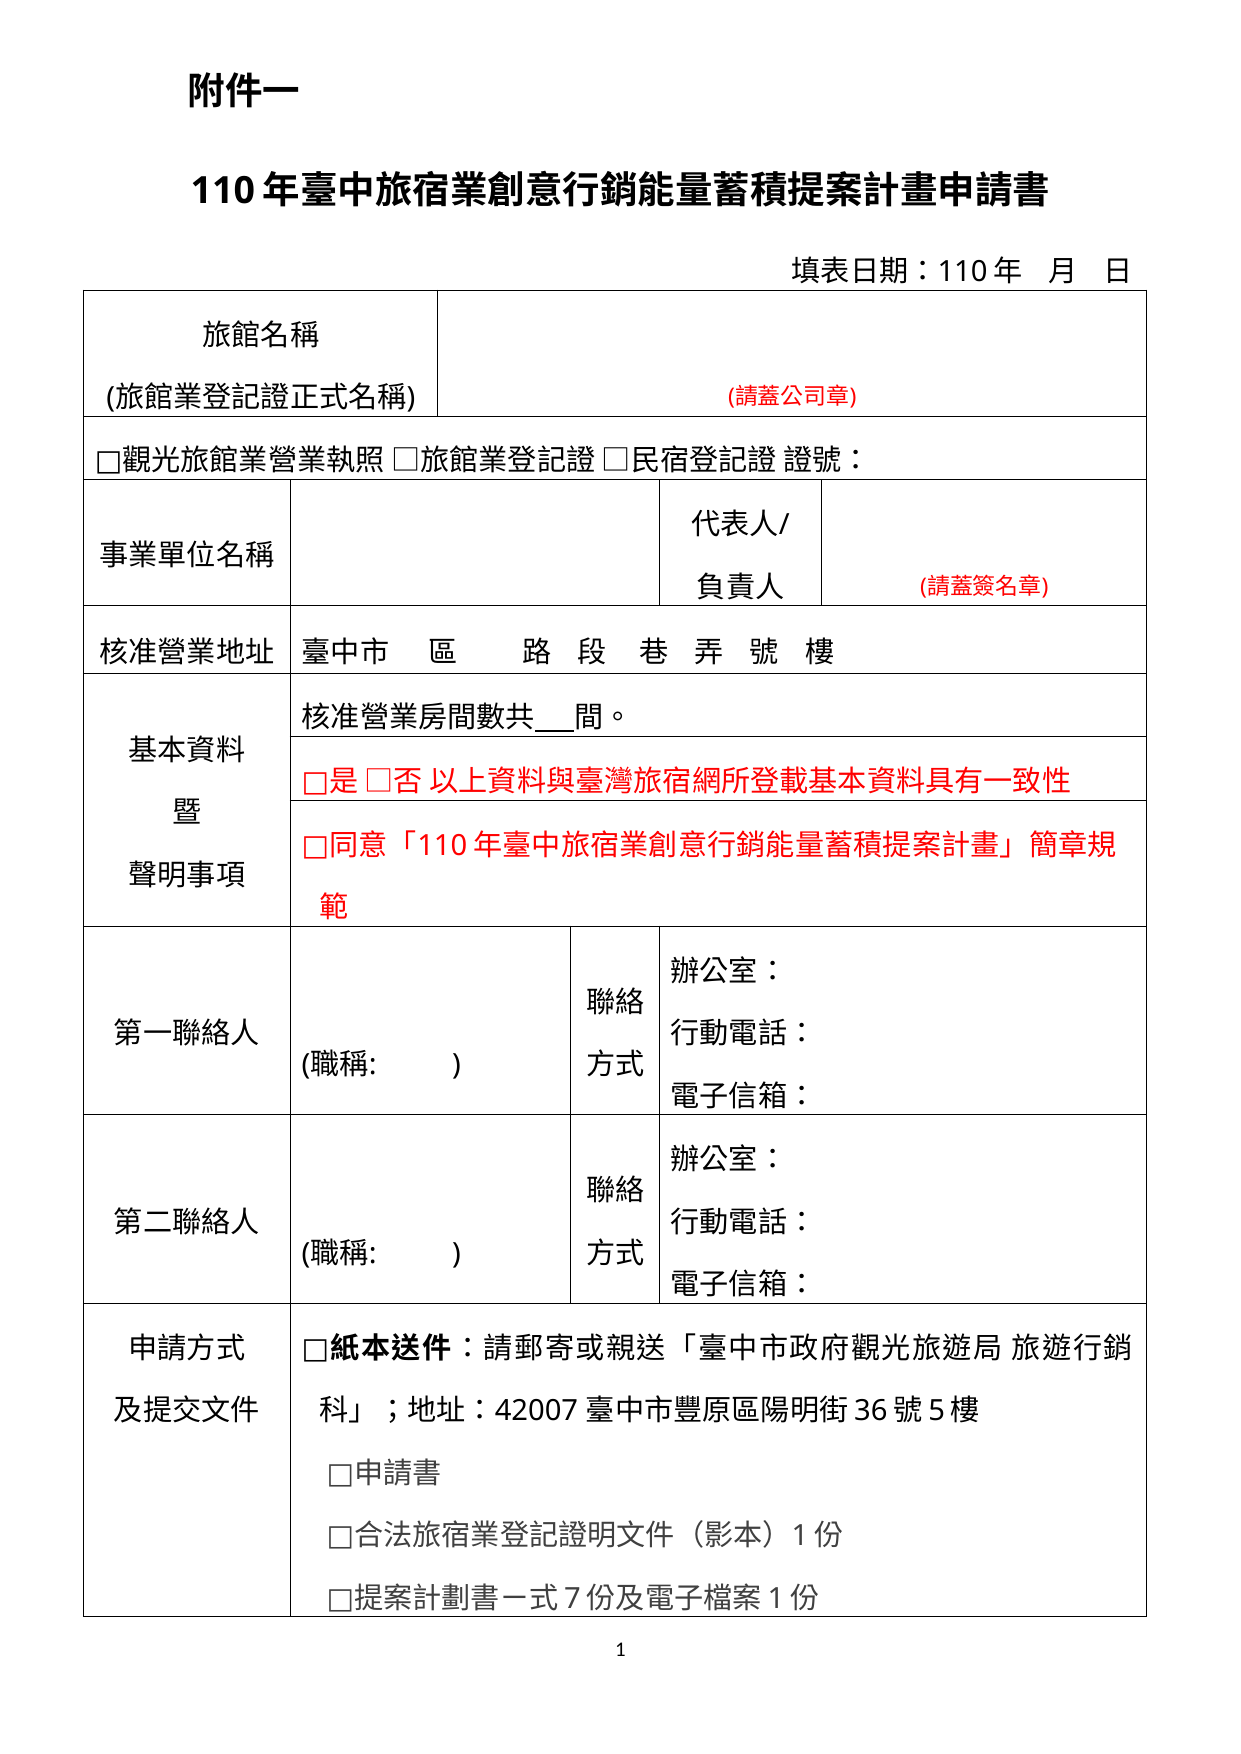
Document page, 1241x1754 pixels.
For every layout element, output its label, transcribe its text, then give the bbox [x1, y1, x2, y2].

text 110年臺中旅宿業創意行銷能量蓄積提案計畫申請書 [187, 146, 1053, 208]
table_cell (職稱: ) [291, 1115, 570, 1303]
table_cell □觀光旅館業營業執照 □旅館業登記證 □民宿登記證 證號： [84, 417, 1146, 479]
table_cell □同意「110年臺中旅宿業創意行銷能量蓄積提案計畫」簡章規範 [291, 801, 1146, 926]
table_cell 第二聯絡人 [84, 1115, 290, 1303]
table_header 旅館名稱 (旅館業登記證正式名稱) [84, 291, 437, 416]
table_cell 基本資料 暨 聲明事項 [84, 674, 290, 926]
text 填表日期：110年 月 日 [187, 227, 1133, 289]
table_cell (請蓋簽名章) [822, 480, 1146, 605]
table_cell 第一聯絡人 [84, 927, 290, 1114]
table_cell 聯絡方式 [571, 1115, 659, 1303]
table_cell 辦公室： 行動電話： 電子信箱： [660, 927, 1146, 1114]
table_cell □是 □否 以上資料與臺灣旅宿網所登載基本資料具有一致性 [291, 737, 1146, 799]
table_cell [291, 480, 659, 605]
table_cell 臺中市 區 路 段 巷 弄 號 樓 [291, 606, 1146, 672]
table_cell □紙本送件：請郵寄或親送「臺中市政府觀光旅遊局 旅遊行銷科」；地址：42007 臺中市豐原區陽明街36號5樓 □申請書 □合法旅宿業登記證明文件（影本）1份 □提案計劃書ㄧ式7份及電子檔案1份 [291, 1304, 1146, 1616]
table_cell 辦公室： 行動電話： 電子信箱： [660, 1115, 1146, 1303]
table_cell 核准營業房間數共 間。 [291, 674, 1146, 736]
table_cell 核准營業地址 [84, 606, 290, 672]
table_cell 聯絡方式 [571, 927, 659, 1114]
table_header (請蓋公司章) [438, 291, 1146, 416]
table_cell 事業單位名稱 [84, 480, 290, 605]
table_cell (職稱: ) [291, 927, 570, 1114]
table_cell 代表人/ 負責人 [660, 480, 821, 605]
table_cell 申請方式 及提交文件 [84, 1304, 290, 1616]
